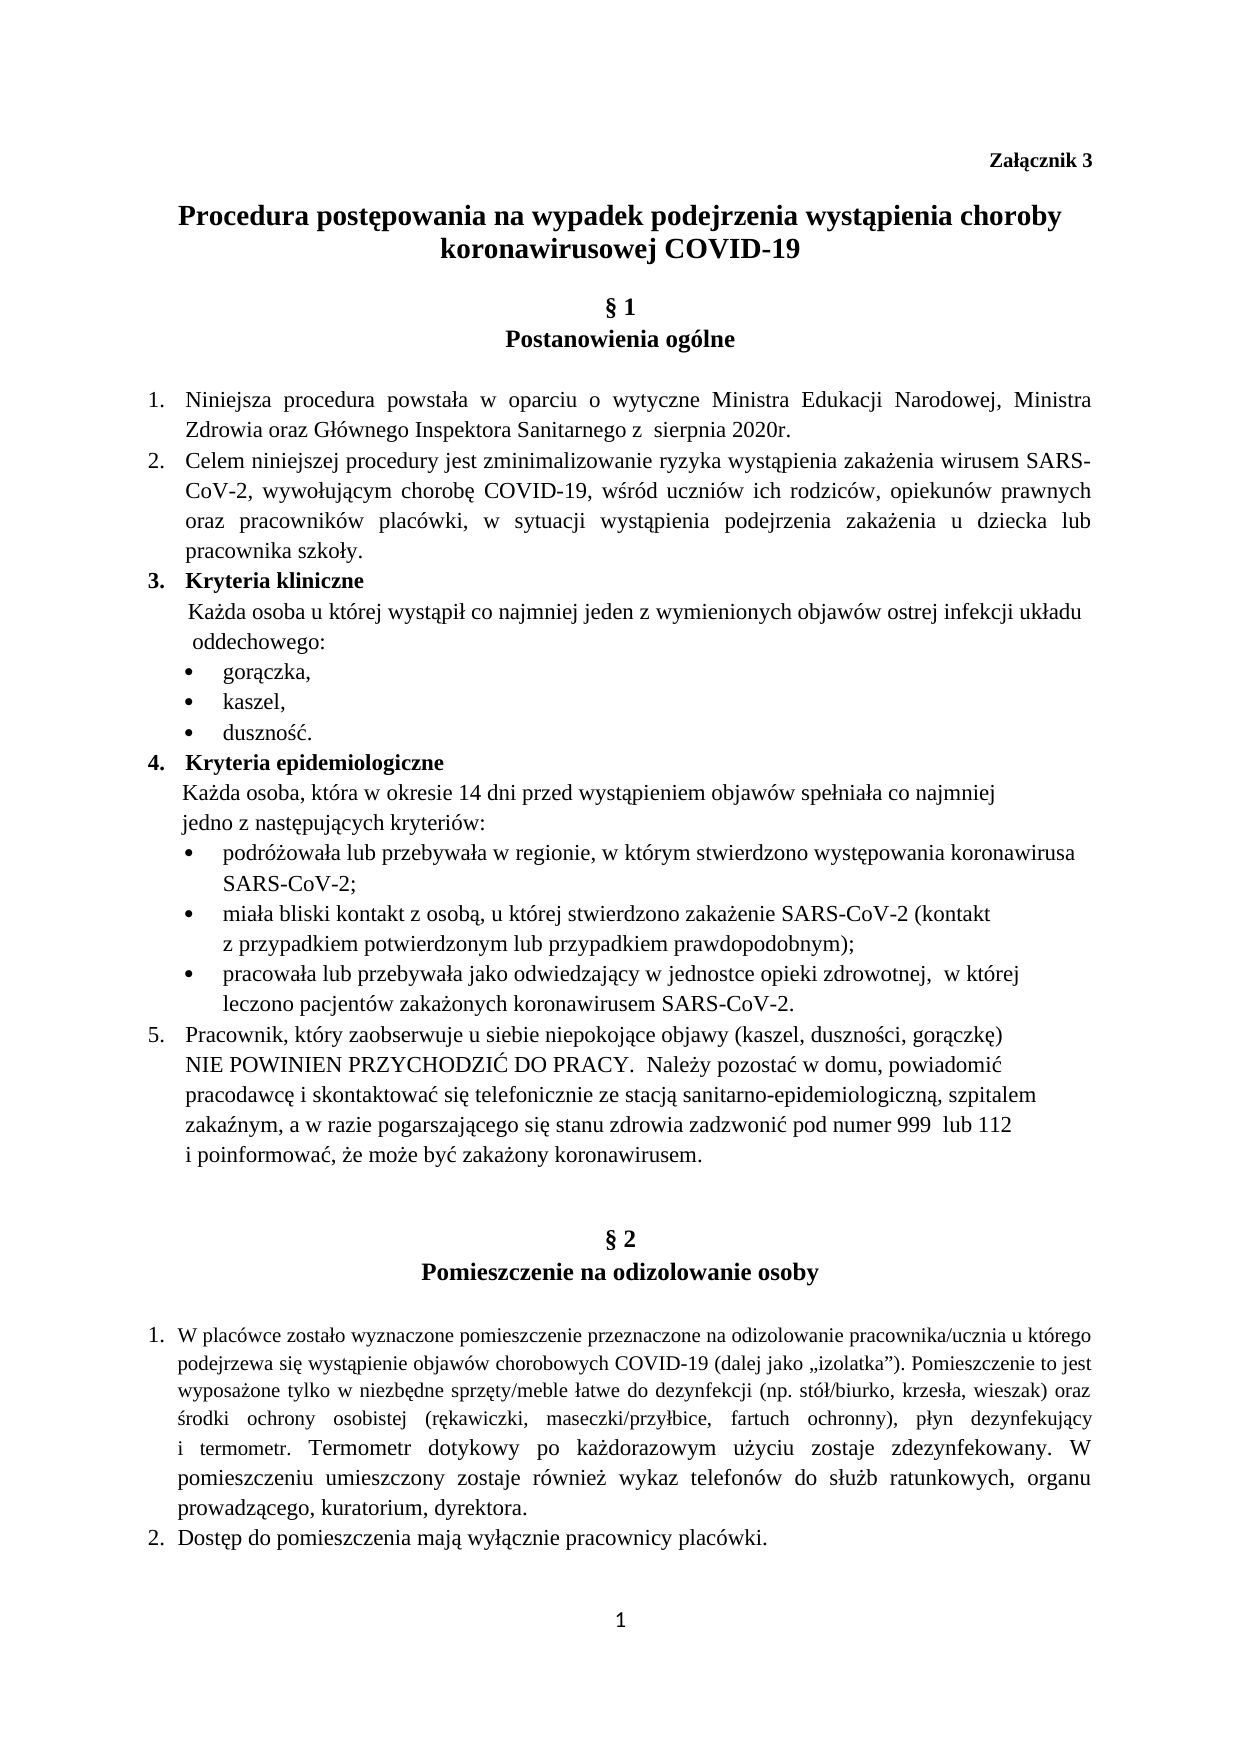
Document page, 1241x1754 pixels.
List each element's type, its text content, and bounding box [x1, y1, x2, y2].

list podróżowała lub przebywała w regionie, w którym stwierdzono występowania koronawirusa SARS-CoV-2; [185, 839, 1092, 896]
list miała bliski kontakt z osobą, u której stwierdzono zakażenie SARS-CoV-2 (kontakt z przypadkiem potwierdzonym lub przypadkiem prawdopodobnym); [185, 900, 1092, 956]
list W placówce zostało wyznaczone pomieszczenie przeznaczone na odizolowanie pracownika/ucznia u którego podejrzewa się wystąpienie objawów chorobowych COVID-19 (dalej jako „izolatka”). Pomieszczenie to jest wyposażone tylko w niezbędne sprzęty/meble łatwe do dezynfekcji (np. stół/biurko, krzesła, wieszak) oraz środki ochrony osobistej (rękawiczki, maseczki/przyłbice, fartuch ochronny), płyn dezynfekujący i termometr. Termometr dotykowy po każdorazowym użyciu zostaje zdezynfekowany. W pomieszczeniu umieszczony zostaje również wykaz telefonów do służb ratunkowych, organu prowadzącego, kuratorium, dyrektora. [148, 1321, 1092, 1521]
list kaszel, [185, 688, 1092, 715]
text Każda osoba u której wystąpił co najmniej jeden z wymienionych objawów ostrej infekcji układu oddechowego: [148, 598, 1092, 654]
text Procedura postępowania na wypadek podejrzenia wystąpienia choroby koronawirusowej COVID-19 [148, 198, 1092, 265]
text jedno z następujących kryteriów: [148, 809, 1092, 836]
list Kryteria epidemiologiczne [148, 749, 1092, 775]
text Postanowienia ogólne [148, 324, 1092, 353]
list Celem niniejszej procedury jest zminimalizowanie ryzyka wystąpienia zakażenia wirusem SARS-CoV-2, wywołującym chorobę COVID-19, wśród uczniów ich rodziców, opiekunów prawnych oraz pracowników placówki, w sytuacji wystąpienia podejrzenia zakażenia u dziecka lub pracownika szkoły. [148, 447, 1092, 564]
list Kryteria kliniczne [148, 568, 1092, 594]
text Pomieszczenie na odizolowanie osoby [148, 1257, 1092, 1286]
list duszność. [185, 719, 1092, 745]
list Niniejsza procedura powstała w oparciu o wytyczne Ministra Edukacji Narodowej, Ministra Zdrowia oraz Głównego Inspektora Sanitarnego z sierpnia 2020r. [148, 386, 1092, 443]
list gorączka, [185, 658, 1092, 684]
text Załącznik 3 [148, 148, 1092, 172]
list Pracownik, który zaobserwuje u siebie niepokojące objawy (kaszel, duszności, gorączkę) NIE POWINIEN PRZYCHODZIĆ DO PRACY. Należy pozostać w domu, powiadomić pracodawcę i skontaktować się telefonicznie ze stacją sanitarno-epidemiologiczną, szpitalem zakaźnym, a w razie pogarszającego się stanu zdrowia zadzwonić pod numer 999 lub 112 i poinformować, że może być zakażony koronawirusem. [148, 1021, 1092, 1168]
text Każda osoba, która w okresie 14 dni przed wystąpieniem objawów spełniała co najmniej [148, 779, 1092, 805]
text § 2 [148, 1224, 1092, 1253]
text § 1 [148, 292, 1092, 320]
list Dostęp do pomieszczenia mają wyłącznie pracownicy placówki. [148, 1524, 1092, 1551]
list pracowała lub przebywała jako odwiedzający w jednostce opieki zdrowotnej, w której leczono pacjentów zakażonych koronawirusem SARS-CoV-2. [185, 960, 1092, 1017]
